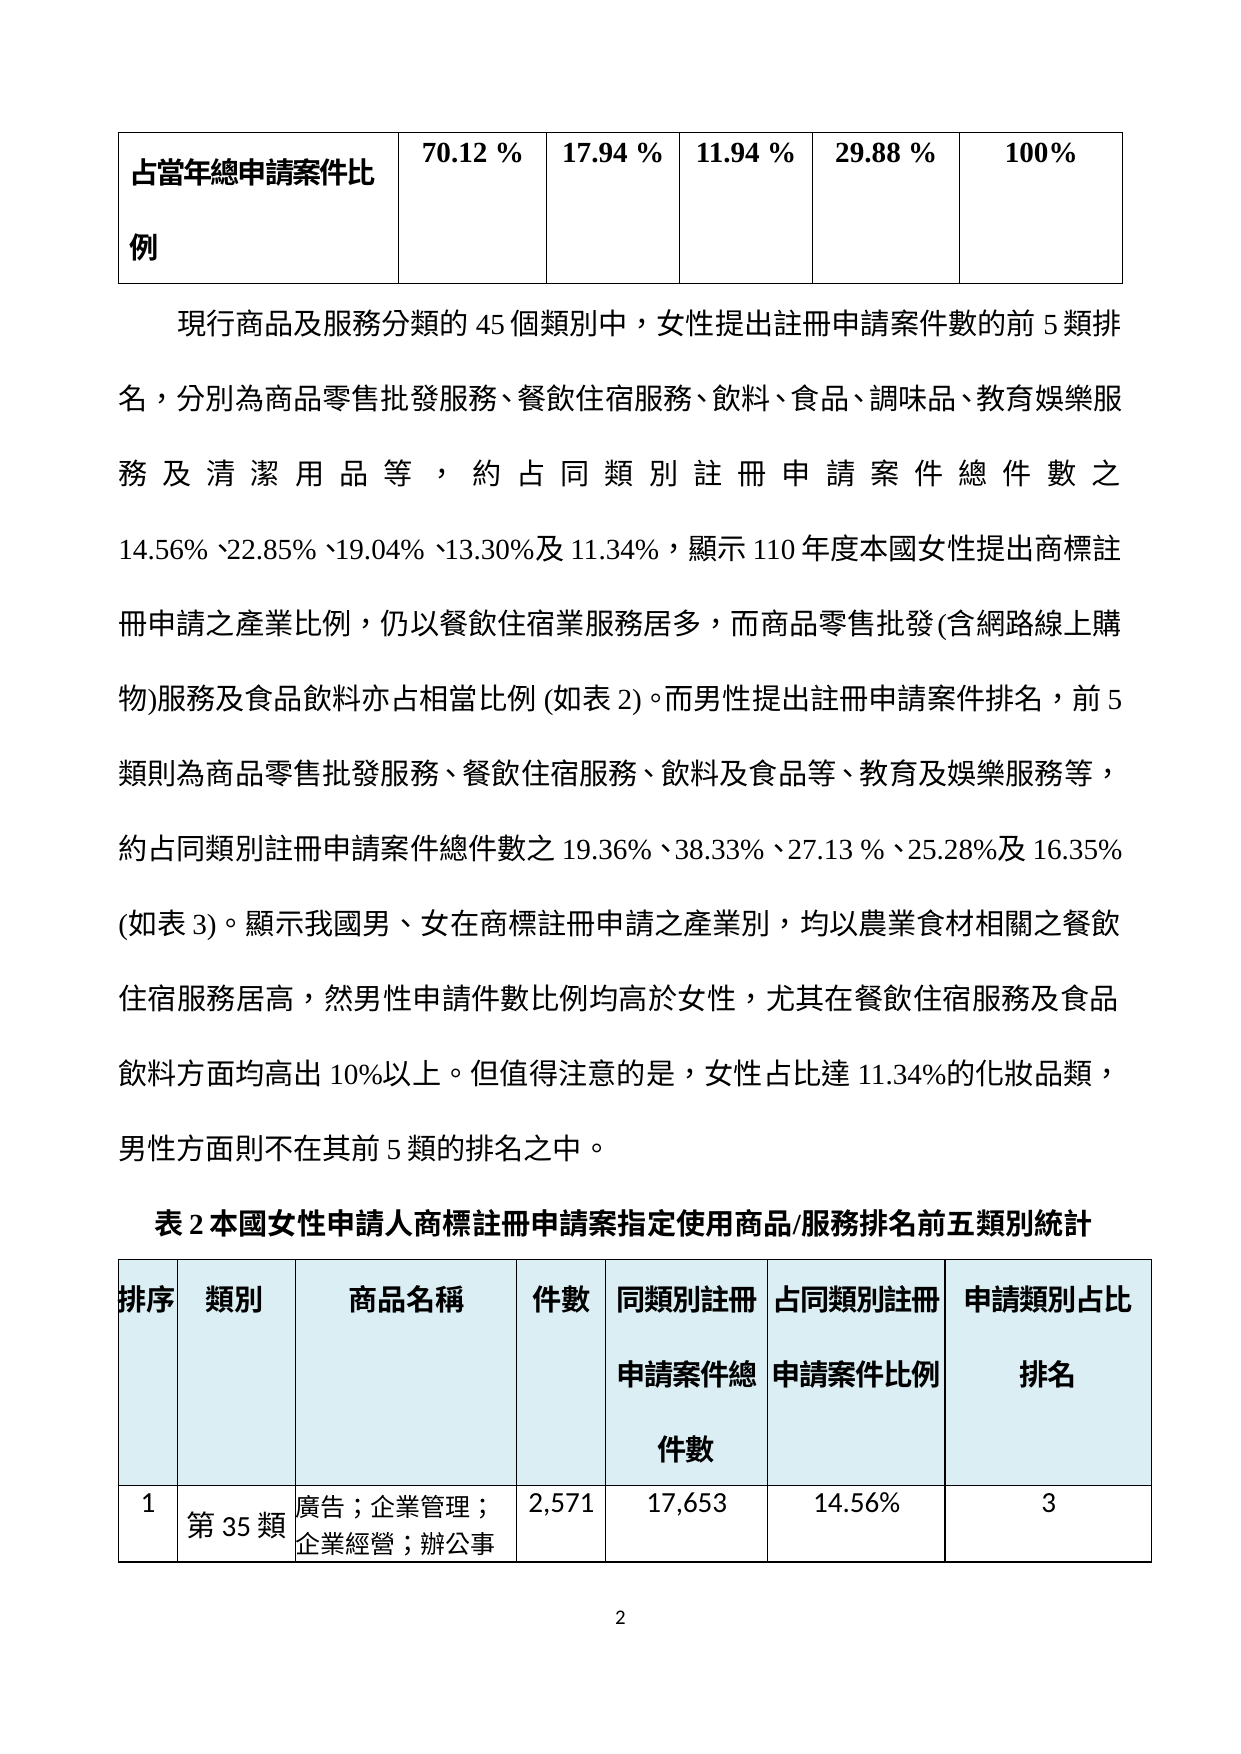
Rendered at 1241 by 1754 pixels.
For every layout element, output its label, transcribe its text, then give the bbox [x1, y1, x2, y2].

table_cell 占當年總申請案件比例 [119, 133, 398, 283]
table_cell 第35類 [178, 1486, 295, 1561]
table_cell 廣告；企業管理；企業經營；辦公事 [296, 1486, 516, 1561]
table_header 同類別註冊申請案件總件數 [606, 1260, 767, 1485]
table_cell 100% [960, 133, 1122, 283]
table_cell 14.56% [768, 1486, 944, 1561]
table_header 件數 [517, 1260, 605, 1485]
text 表2本國女性申請人商標註冊申請案指定使用商品/服務排名前五類別統計 [89, 1184, 1158, 1259]
table_header 商品名稱 [296, 1260, 516, 1485]
table_cell 17,653 [606, 1486, 767, 1561]
table_header 排序 [119, 1260, 177, 1485]
table_cell 3 [946, 1486, 1151, 1561]
table_cell 17.94 % [547, 133, 679, 283]
table_cell 29.88 % [813, 133, 959, 283]
table_cell 70.12 % [399, 133, 546, 283]
table_cell 2,571 [517, 1486, 605, 1561]
table_header 占同類別註冊申請案件比例 [768, 1260, 944, 1485]
table_header 類別 [178, 1260, 295, 1485]
table_header 申請類別占比 排名 [946, 1260, 1151, 1485]
table_cell 1 [119, 1486, 177, 1561]
text 現行商品及服務分類的45個類別中，女性提出註冊申請案件數的前5類排名，分別為商品零售批發服務、餐飲住宿服務、飲料、食品、調味品、教育娛樂服務及清潔用品等，約占同類別註冊申請案件總件數之14.56%、22.85%、19.04%、13.30%及11.34%，顯示110年度本國女性提出商標註冊申請之產業比例，仍以餐飲住宿業服務居多，而商品零售批發(含網路線上購物)服務及食品飲料亦占相當比例 (如表2)。而男性提出註冊申請案件排名，前5類則為商品零售批發服務、餐飲住宿服務、飲料及食品等、教育及娛樂服務等，約占同類別註冊申請案件總件數之19.36%、38.33%、27.13 %、25.28%及16.35% (如表3)。顯示我國男、女在商標註冊申請之產業別，均以農業食材相關之餐飲住宿服務居高，然男性申請件數比例均高於女性，尤其在餐飲住宿服務及食品飲料方面均高出10%以上。但值得注意的是，女性占比達11.34%的化妝品類，男性方面則不在其前5類的排名之中。 [118, 284, 1122, 1184]
table_cell 11.94 % [680, 133, 812, 283]
